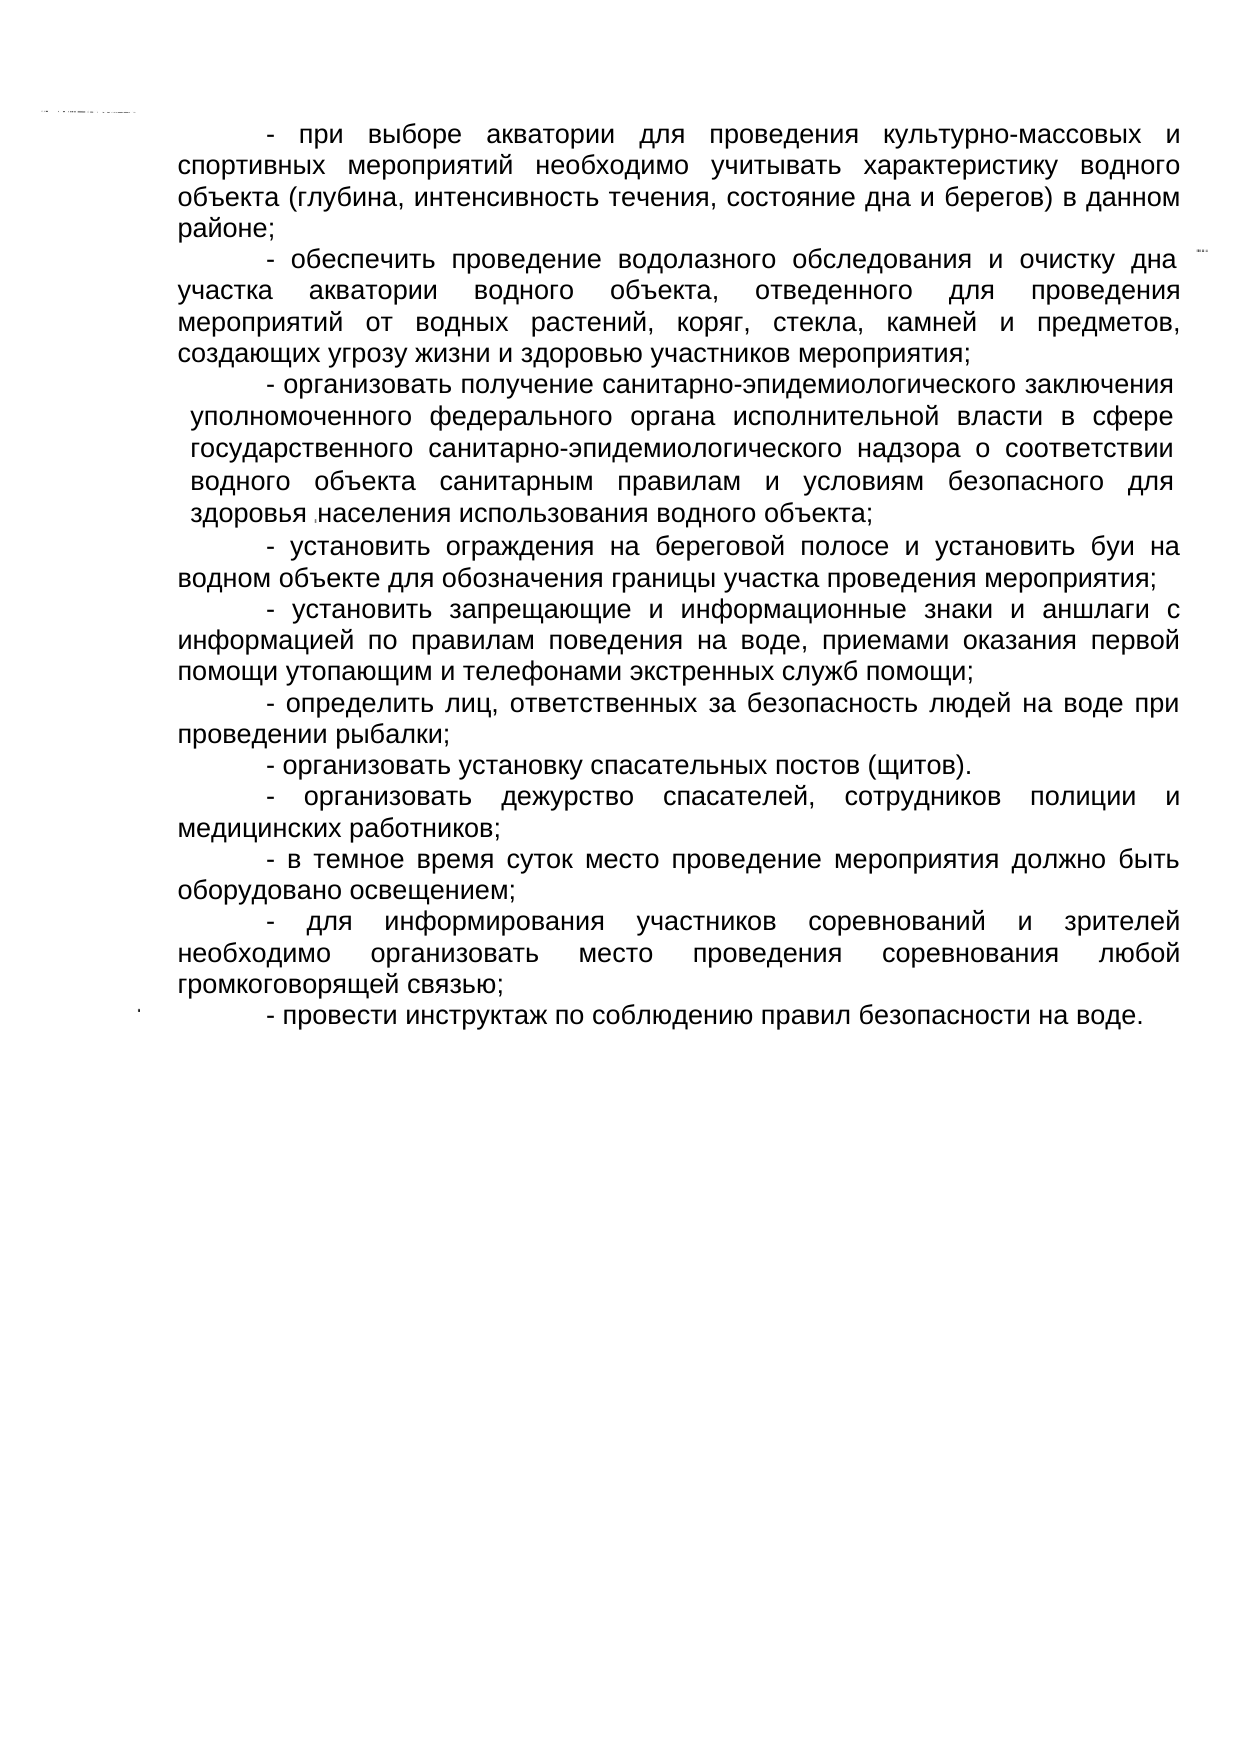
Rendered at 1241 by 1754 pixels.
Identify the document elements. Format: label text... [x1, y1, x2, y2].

text - организовать получение санитарно-эпидемиологического заключения уполномоченного федерального органа исполнительной власти в сфере государственного санитарно-эпидемиологического надзора о соответствии водного объекта санитарным правилам и условиям безопасного для здоровья населения использования водного объекта; [190, 368, 1174, 528]
text - обеспечить проведение водолазного обследования и очистку дна участка акватории водного объекта, отведенного для проведения мероприятий от водных растений, коряг, стекла, камней и предметов, создающих угрозу жизни и здоровью участников мероприятия; [177, 243, 1181, 368]
text - организовать установку спасательных постов (щитов). [177, 749, 1181, 780]
text - установить запрещающие и информационные знаки и аншлаги с информацией по правилам поведения на воде, приемами оказания первой помощи утопающим и телефонами экстренных служб помощи; [177, 593, 1181, 687]
text - определить лиц, ответственных за безопасность людей на воде при проведении рыбалки; [177, 687, 1181, 749]
text - в темное время суток место проведение мероприятия должно быть оборудовано освещением; [177, 843, 1181, 905]
text - для информирования участников соревнований и зрителей необходимо организовать место проведения соревнования любой громкоговорящей связью; [177, 905, 1181, 999]
text - организовать дежурство спасателей, сотрудников полиции и медицинских работников; [177, 780, 1181, 843]
text - установить ограждения на береговой полосе и установить буи на водном объекте для обозначения границы участка проведения мероприятия; [177, 530, 1181, 593]
text - при выборе акватории для проведения культурно-массовых и спортивных мероприятий необходимо учитывать характеристику водного объекта (глубина, интенсивность течения, состояние дна и берегов) в данном районе; [177, 118, 1181, 243]
text - провести инструктаж по соблюдению правил безопасности на воде. [177, 999, 1181, 1030]
